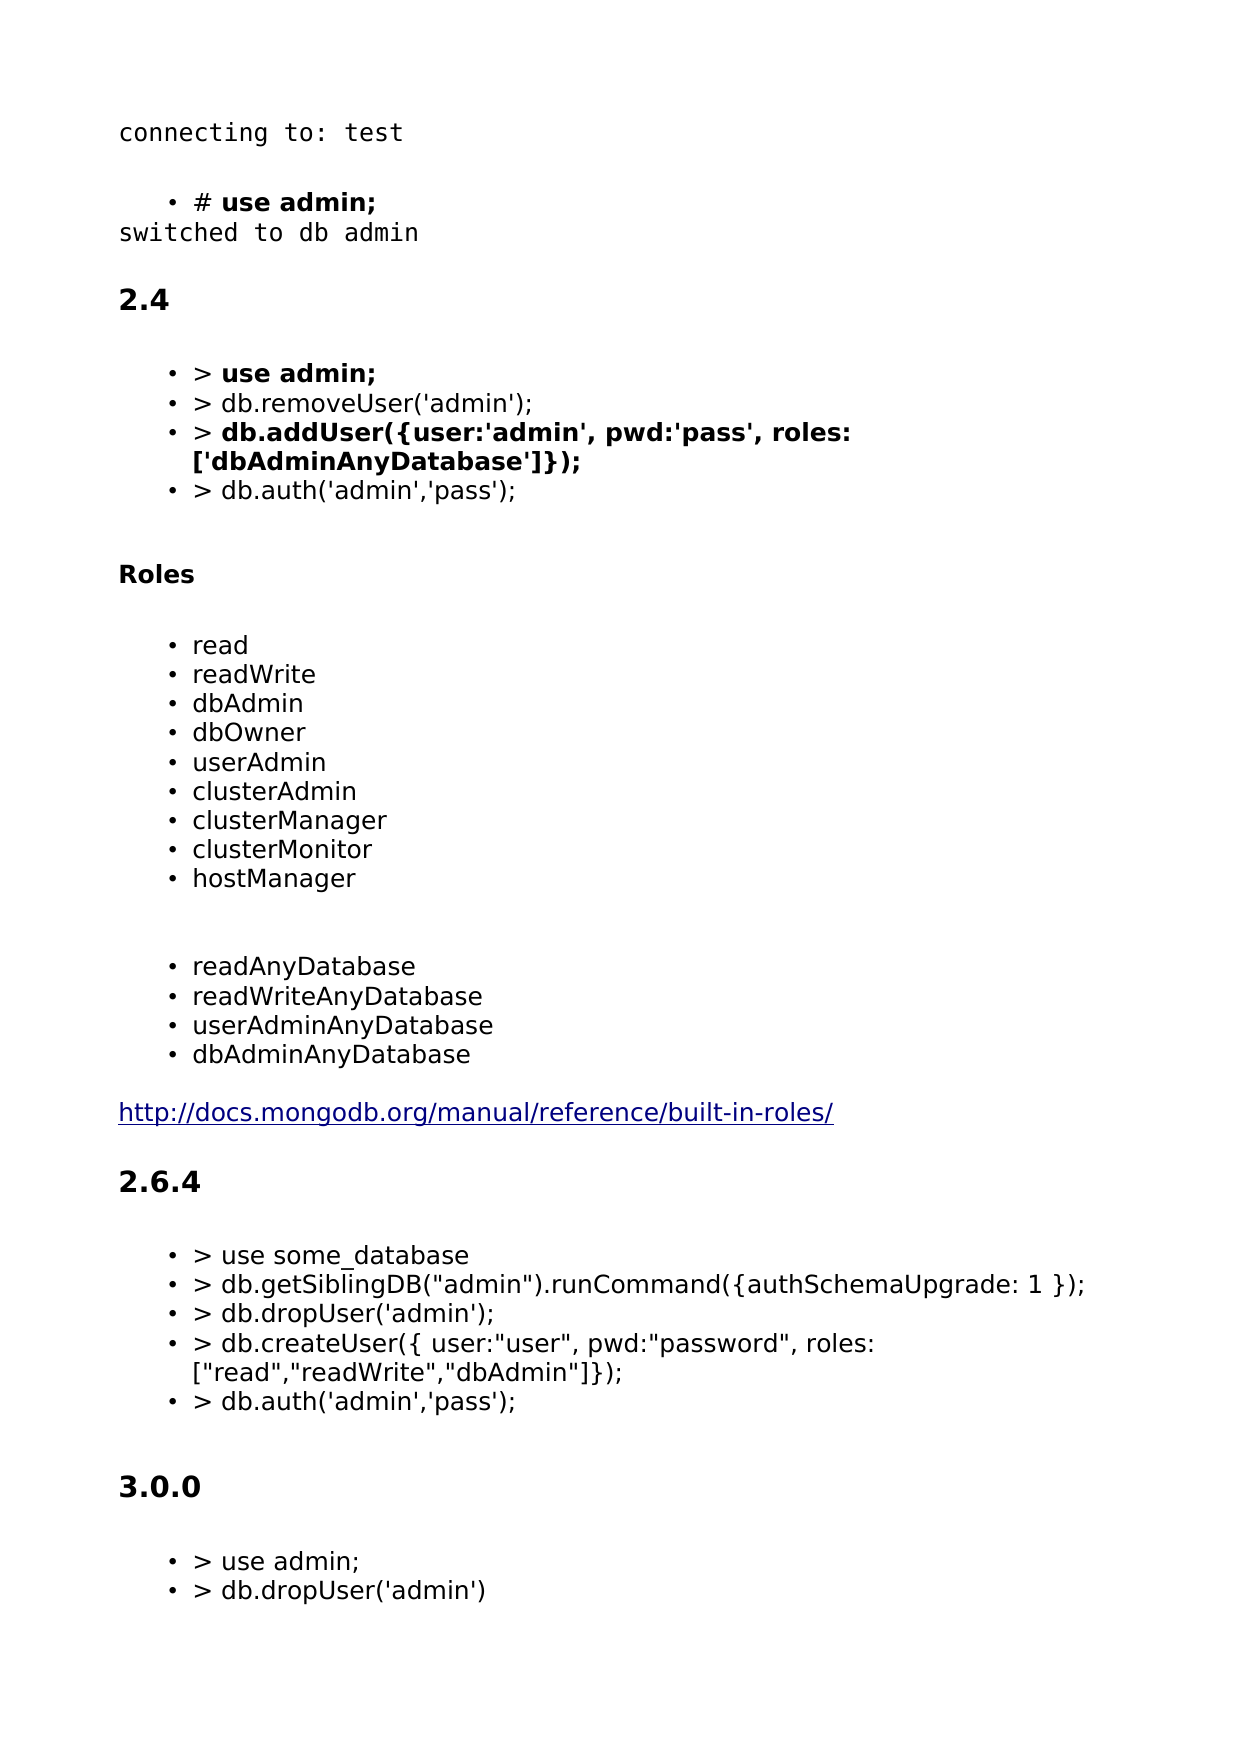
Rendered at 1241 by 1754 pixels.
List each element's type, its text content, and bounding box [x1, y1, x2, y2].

list clusterAdmin [177, 777, 1122, 806]
list readWrite [177, 660, 1122, 689]
text connecting to: test [118, 118, 1122, 147]
list > use admin; [177, 1547, 1122, 1576]
list > db.dropUser('admin') [177, 1576, 1122, 1605]
list > db.removeUser('admin'); [177, 389, 1122, 418]
list userAdminAnyDatabase [177, 1011, 1122, 1040]
subtitle 2.4 [118, 284, 1122, 318]
subtitle Roles [118, 560, 1122, 589]
subtitle 3.0.0 [118, 1471, 1122, 1505]
list > db.auth('admin','pass'); [177, 476, 1122, 505]
text http://docs.mongodb.org/manual/reference/built-in-roles/ [118, 1099, 1122, 1128]
list dbOwner [177, 718, 1122, 748]
list userAdmin [177, 748, 1122, 777]
list readWriteAnyDatabase [177, 982, 1122, 1011]
list clusterMonitor [177, 835, 1122, 864]
list readAnyDatabase [177, 952, 1122, 982]
list clusterManager [177, 806, 1122, 835]
list dbAdmin [177, 689, 1122, 718]
list > use some_database [177, 1241, 1122, 1270]
list # use admin; [177, 188, 1122, 218]
text switched to db admin [118, 218, 1122, 247]
list > db.createUser({ user:"user", pwd:"password", roles:["read","readWrite","dbAdmin"]}); [177, 1329, 1122, 1387]
list hostManager [177, 864, 1122, 893]
list read [177, 631, 1122, 660]
list > db.getSiblingDB("admin").runCommand({authSchemaUpgrade: 1 }); [177, 1270, 1122, 1299]
list > db.addUser({user:'admin', pwd:'pass', roles: ['dbAdminAnyDatabase']}); [177, 418, 1122, 476]
list > db.dropUser('admin'); [177, 1299, 1122, 1329]
subtitle 2.6.4 [118, 1165, 1122, 1199]
list > db.auth('admin','pass'); [177, 1387, 1122, 1416]
list dbAdminAnyDatabase [177, 1040, 1122, 1069]
list > use admin; [177, 359, 1122, 389]
